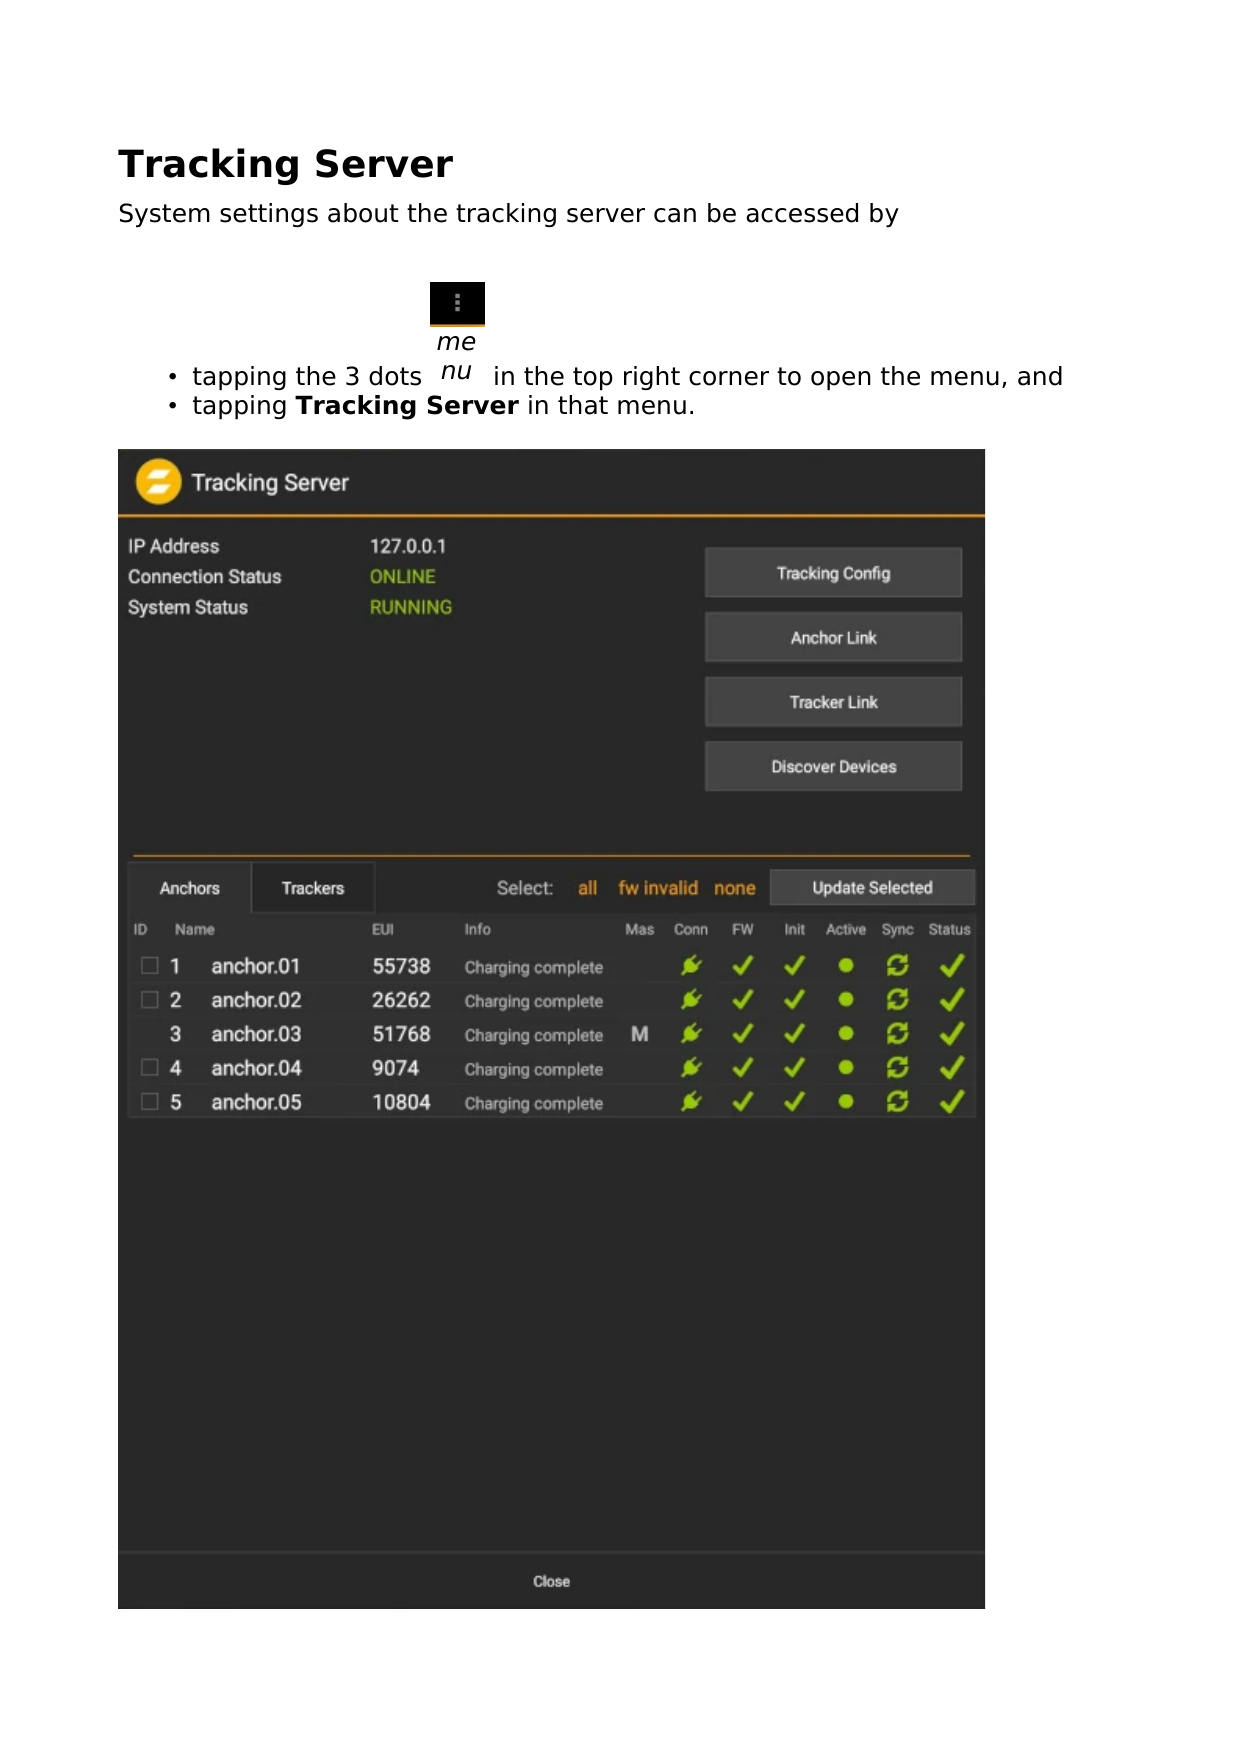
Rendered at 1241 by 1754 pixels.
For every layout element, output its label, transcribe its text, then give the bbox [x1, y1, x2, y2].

picture [118, 449, 986, 1609]
list menu [430, 327, 485, 385]
picture [430, 282, 485, 327]
list tapping the 3 dots in the top right corner to open the menu, and [177, 270, 1122, 391]
list tapping Tracking Server in that menu. [177, 391, 1122, 420]
text System settings about the tracking server can be accessed by [118, 199, 1122, 228]
subtitle Tracking Server [118, 143, 1122, 187]
